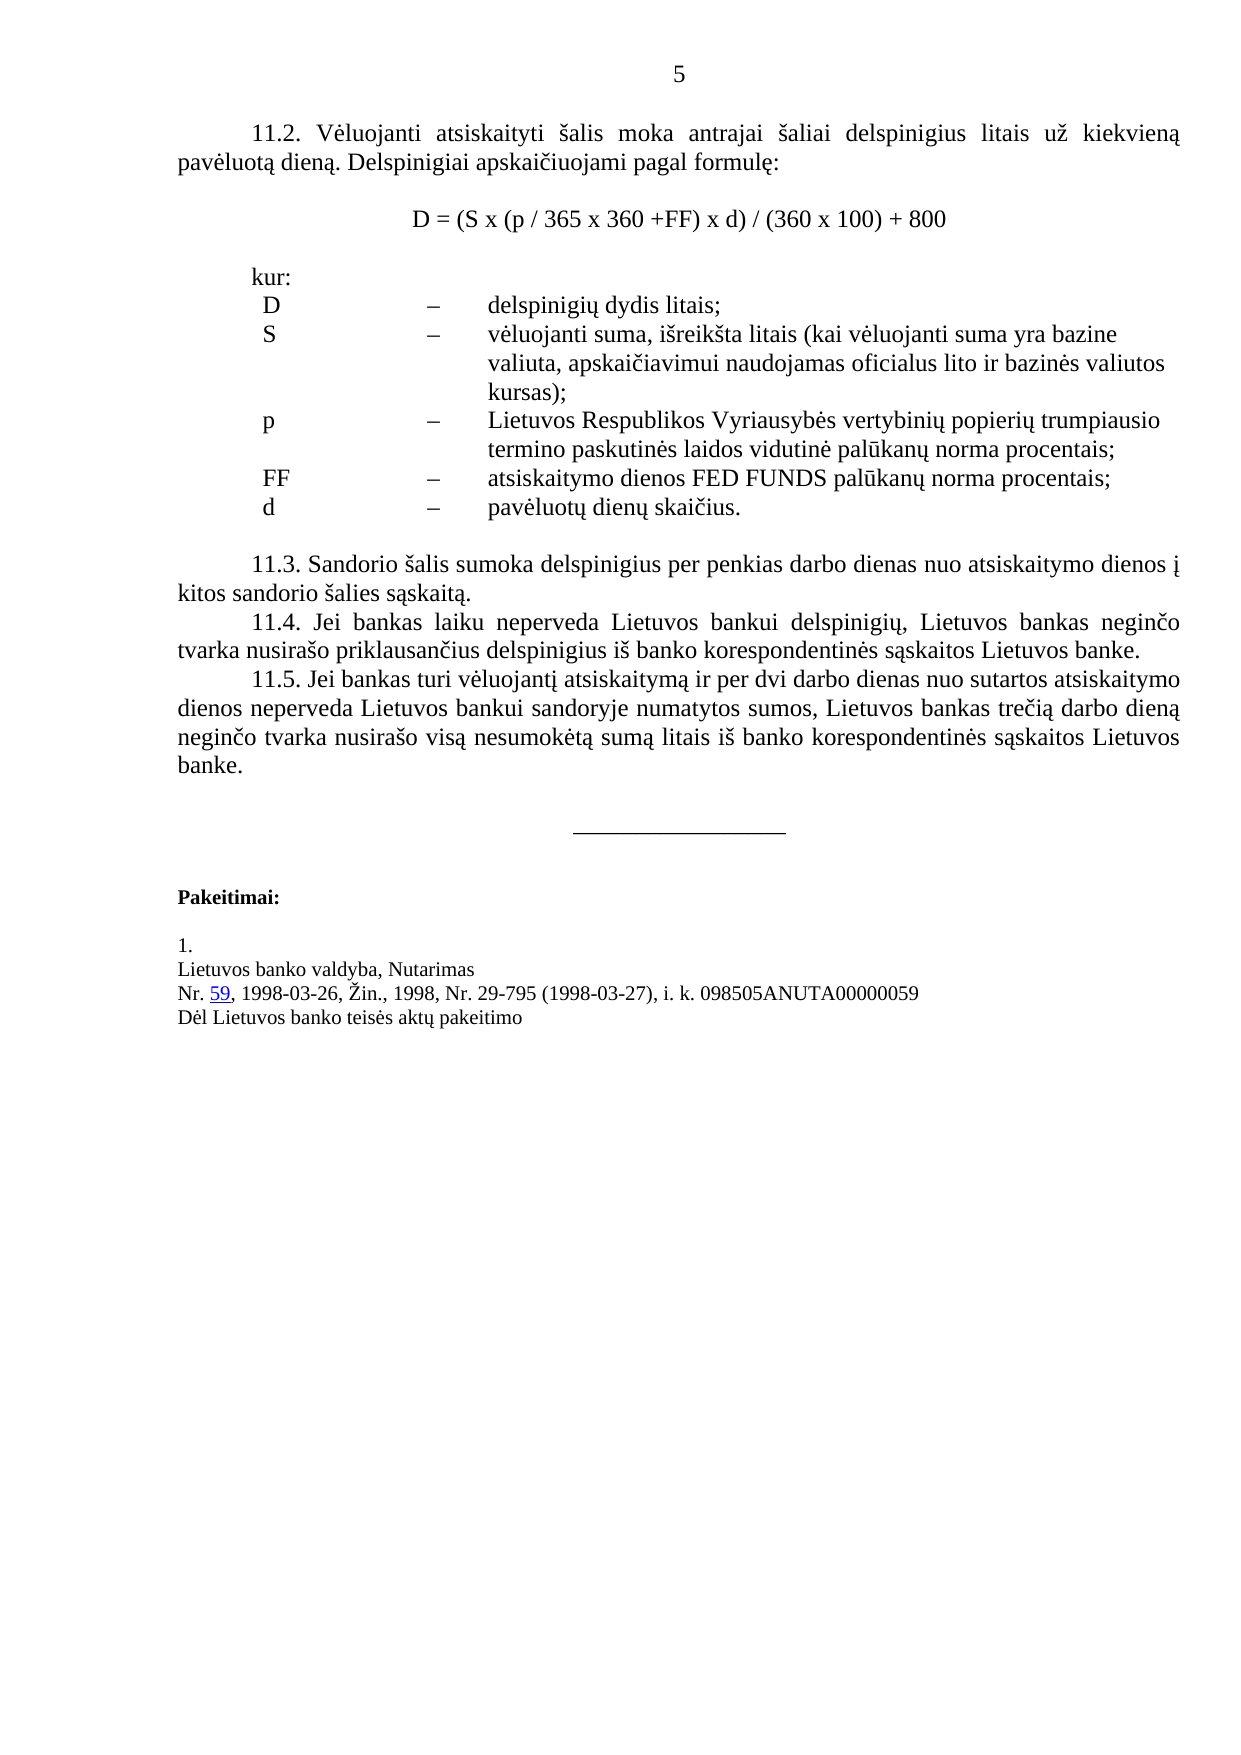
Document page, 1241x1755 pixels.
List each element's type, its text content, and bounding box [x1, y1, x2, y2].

table_cell S [177, 319, 416, 406]
table_cell – [416, 463, 476, 492]
text Lietuvos banko valdyba, Nutarimas [177, 957, 1181, 981]
table_cell – [416, 492, 476, 521]
text Nr. 59, 1998-03-26, Žin., 1998, Nr. 29-795 (1998-03-27), i. k. 098505ANUTA00000059 [177, 981, 1181, 1005]
table_header D [177, 291, 416, 319]
table_cell Lietuvos Respublikos Vyriausybės vertybinių popierių trumpiausio termino paskutinės laidos vidutinė palūkanų norma procentais; [476, 406, 1181, 463]
table_cell d [177, 492, 416, 521]
table_cell FF [177, 463, 416, 492]
text 11.2. Vėluojanti atsiskaityti šalis moka antrajai šaliai delspinigius litais už kiekvieną pavėluotą dieną. Delspinigiai apskaičiuojami pagal formulę: [177, 118, 1181, 176]
text 1. [177, 933, 1181, 957]
text kur: [177, 262, 1181, 291]
table_cell – [416, 406, 476, 463]
text D = (S x (p / 365 x 360 +FF) x d) / (360 x 100) + 800 [177, 204, 1181, 233]
text Dėl Lietuvos banko teisės aktų pakeitimo [177, 1005, 1181, 1029]
text 11.4. Jei bankas laiku neperveda Lietuvos bankui delspinigių, Lietuvos bankas neginčo tvarka nusirašo priklausančius delspinigius iš banko korespondentinės sąskaitos Lietuvos banke. [177, 607, 1181, 664]
table_cell pavėluotų dienų skaičius. [476, 492, 1181, 521]
table_cell atsiskaitymo dienos FED FUNDS palūkanų norma procentais; [476, 463, 1181, 492]
text 11.3. Sandorio šalis sumoka delspinigius per penkias darbo dienas nuo atsiskaitymo dienos į kitos sandorio šalies sąskaitą. [177, 549, 1181, 607]
text Pakeitimai: [177, 885, 1181, 909]
text 11.5. Jei bankas turi vėluojantį atsiskaitymą ir per dvi darbo dienas nuo sutartos atsiskaitymo dienos neperveda Lietuvos bankui sandoryje numatytos sumos, Lietuvos bankas trečią darbo dieną neginčo tvarka nusirašo visą nesumokėtą sumą litais iš banko korespondentinės sąskaitos Lietuvos banke. [177, 664, 1181, 779]
table_cell vėluojanti suma, išreikšta litais (kai vėluojanti suma yra bazine valiuta, apskaičiavimui naudojamas oficialus lito ir bazinės valiutos kursas); [476, 319, 1181, 406]
table_header delspinigių dydis litais; [476, 291, 1181, 319]
table_cell – [416, 319, 476, 406]
table_cell p [177, 406, 416, 463]
text _________________ [177, 808, 1181, 837]
table_header – [416, 291, 476, 319]
